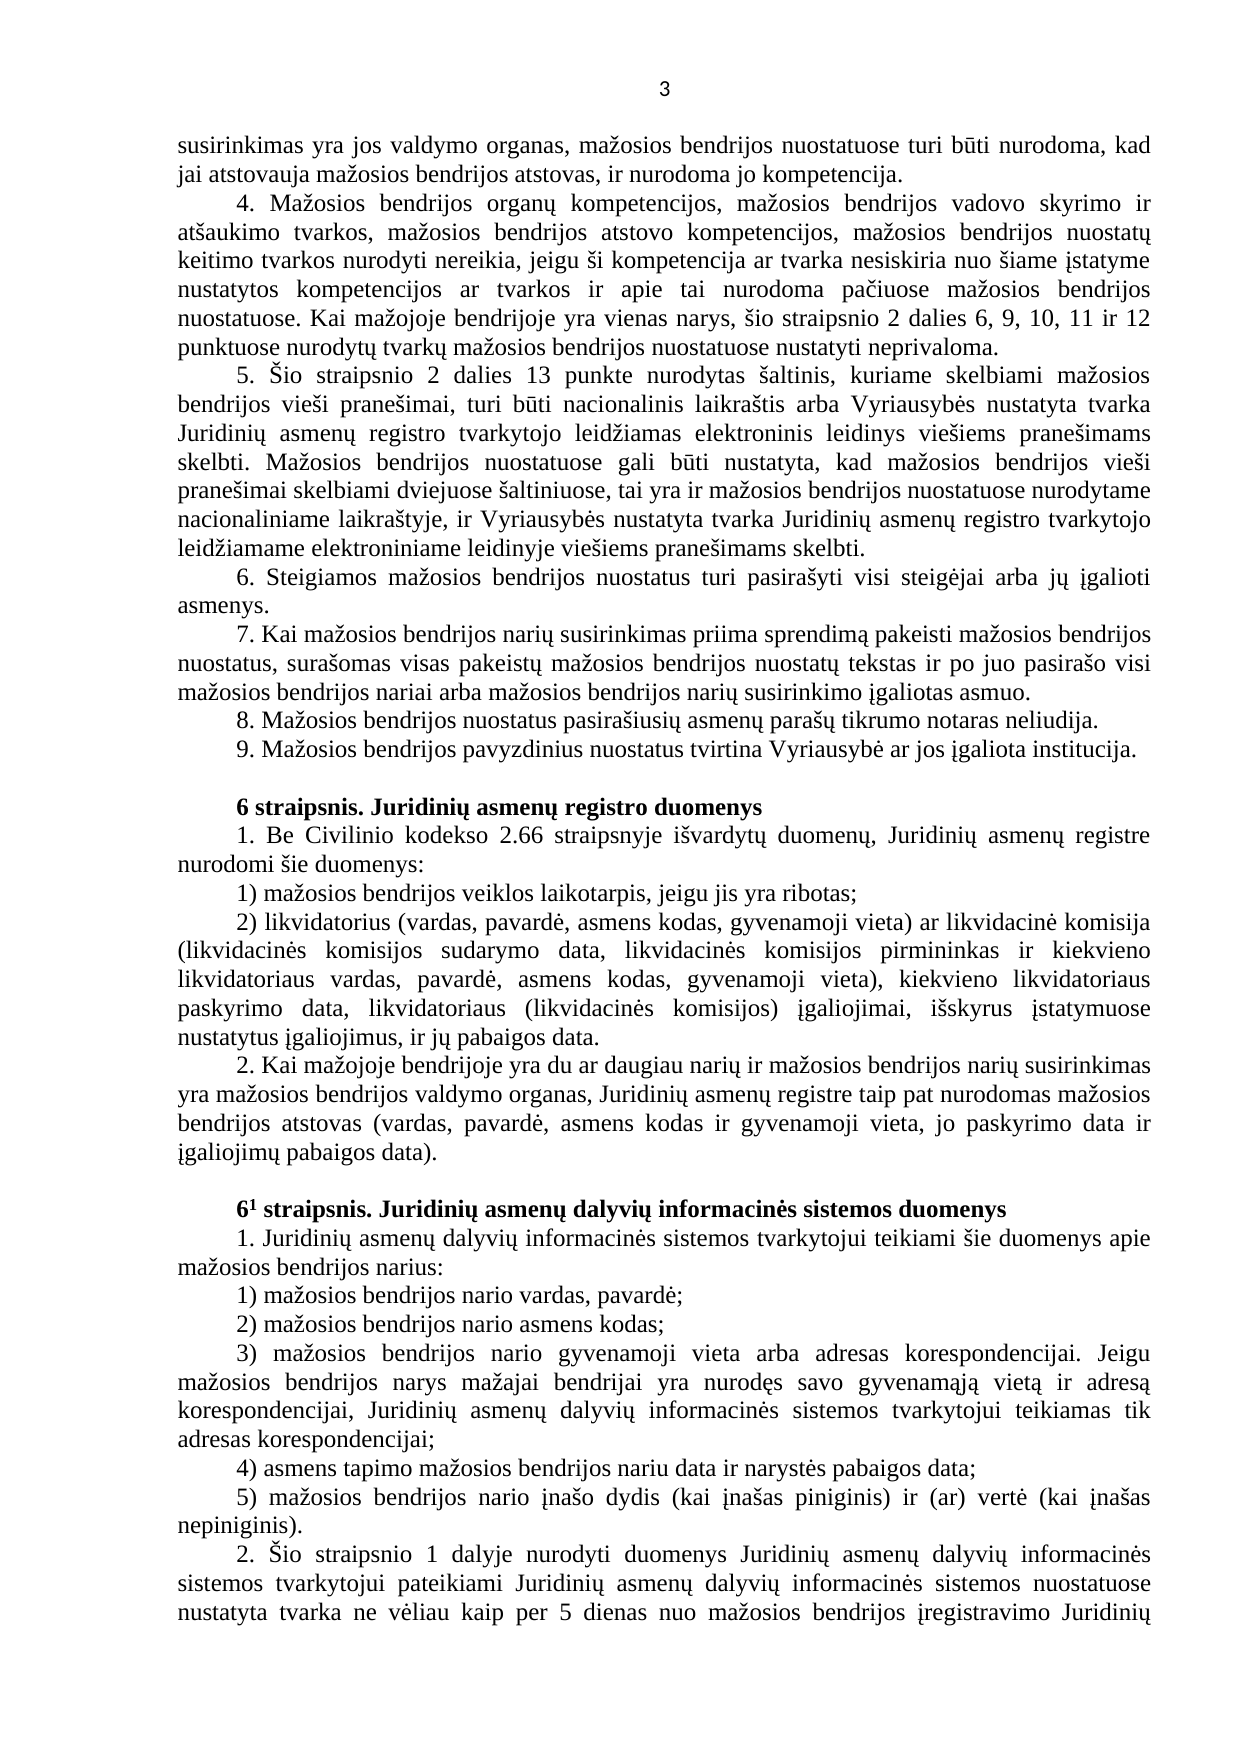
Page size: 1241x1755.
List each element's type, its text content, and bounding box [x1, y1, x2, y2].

text 1. Be Civilinio kodekso 2.66 straipsnyje išvardytų duomenų, Juridinių asmenų registre nurodomi šie duomenys: [177, 821, 1152, 878]
text 2) mažosios bendrijos nario asmens kodas; [177, 1309, 1152, 1338]
text 2. Šio straipsnio 1 dalyje nurodyti duomenys Juridinių asmenų dalyvių informacinės sistemos tvarkytojui pateikiami Juridinių asmenų dalyvių informacinės sistemos nuostatuose nustatyta tvarka ne vėliau kaip per 5 dienas nuo mažosios bendrijos įregistravimo Juridinių [177, 1539, 1152, 1626]
text 1. Juridinių asmenų dalyvių informacinės sistemos tvarkytojui teikiami šie duomenys apie mažosios bendrijos narius: [177, 1223, 1152, 1281]
text 7. Kai mažosios bendrijos narių susirinkimas priima sprendimą pakeisti mažosios bendrijos nuostatus, surašomas visas pakeistų mažosios bendrijos nuostatų tekstas ir po juo pasirašo visi mažosios bendrijos nariai arba mažosios bendrijos narių susirinkimo įgaliotas asmuo. [177, 619, 1152, 706]
text 1) mažosios bendrijos veiklos laikotarpis, jeigu jis yra ribotas; [177, 878, 1152, 907]
text 5. Šio straipsnio 2 dalies 13 punkte nurodytas šaltinis, kuriame skelbiami mažosios bendrijos vieši pranešimai, turi būti nacionalinis laikraštis arba Vyriausybės nustatyta tvarka Juridinių asmenų registro tvarkytojo leidžiamas elektroninis leidinys viešiems pranešimams skelbti. Mažosios bendrijos nuostatuose gali būti nustatyta, kad mažosios bendrijos vieši pranešimai skelbiami dviejuose šaltiniuose, tai yra ir mažosios bendrijos nuostatuose nurodytame nacionaliniame laikraštyje, ir Vyriausybės nustatyta tvarka Juridinių asmenų registro tvarkytojo leidžiamame elektroniniame leidinyje viešiems pranešimams skelbti. [177, 361, 1152, 562]
text 8. Mažosios bendrijos nuostatus pasirašiusių asmenų parašų tikrumo notaras neliudija. [177, 706, 1152, 734]
text 2) likvidatorius (vardas, pavardė, asmens kodas, gyvenamoji vieta) ar likvidacinė komisija (likvidacinės komisijos sudarymo data, likvidacinės komisijos pirmininkas ir kiekvieno likvidatoriaus vardas, pavardė, asmens kodas, gyvenamoji vieta), kiekvieno likvidatoriaus paskyrimo data, likvidatoriaus (likvidacinės komisijos) įgaliojimai, išskyrus įstatymuose nustatytus įgaliojimus, ir jų pabaigos data. [177, 907, 1152, 1051]
text 5) mažosios bendrijos nario įnašo dydis (kai įnašas piniginis) ir (ar) vertė (kai įnašas nepiniginis). [177, 1482, 1152, 1539]
text susirinkimas yra jos valdymo organas, mažosios bendrijos nuostatuose turi būti nurodoma, kad jai atstovauja mažosios bendrijos atstovas, ir nurodoma jo kompetencija. [177, 131, 1152, 188]
text 1) mažosios bendrijos nario vardas, pavardė; [177, 1281, 1152, 1309]
text 2. Kai mažojoje bendrijoje yra du ar daugiau narių ir mažosios bendrijos narių susirinkimas yra mažosios bendrijos valdymo organas, Juridinių asmenų registre taip pat nurodomas mažosios bendrijos atstovas (vardas, pavardė, asmens kodas ir gyvenamoji vieta, jo paskyrimo data ir įgaliojimų pabaigos data). [177, 1051, 1152, 1166]
text 6 straipsnis. Juridinių asmenų registro duomenys [177, 792, 1152, 821]
text 3) mažosios bendrijos nario gyvenamoji vieta arba adresas korespondencijai. Jeigu mažosios bendrijos narys mažajai bendrijai yra nurodęs savo gyvenamąją vietą ir adresą korespondencijai, Juridinių asmenų dalyvių informacinės sistemos tvarkytojui teikiamas tik adresas korespondencijai; [177, 1338, 1152, 1453]
text 4. Mažosios bendrijos organų kompetencijos, mažosios bendrijos vadovo skyrimo ir atšaukimo tvarkos, mažosios bendrijos atstovo kompetencijos, mažosios bendrijos nuostatų keitimo tvarkos nurodyti nereikia, jeigu ši kompetencija ar tvarka nesiskiria nuo šiame įstatyme nustatytos kompetencijos ar tvarkos ir apie tai nurodoma pačiuose mažosios bendrijos nuostatuose. Kai mažojoje bendrijoje yra vienas narys, šio straipsnio 2 dalies 6, 9, 10, 11 ir 12 punktuose nurodytų tvarkų mažosios bendrijos nuostatuose nustatyti neprivaloma. [177, 188, 1152, 361]
text 4) asmens tapimo mažosios bendrijos nariu data ir narystės pabaigos data; [177, 1453, 1152, 1482]
text 61 straipsnis. Juridinių asmenų dalyvių informacinės sistemos duomenys [177, 1194, 1152, 1223]
text 6. Steigiamos mažosios bendrijos nuostatus turi pasirašyti visi steigėjai arba jų įgalioti asmenys. [177, 562, 1152, 619]
text 9. Mažosios bendrijos pavyzdinius nuostatus tvirtina Vyriausybė ar jos įgaliota institucija. [177, 734, 1152, 763]
